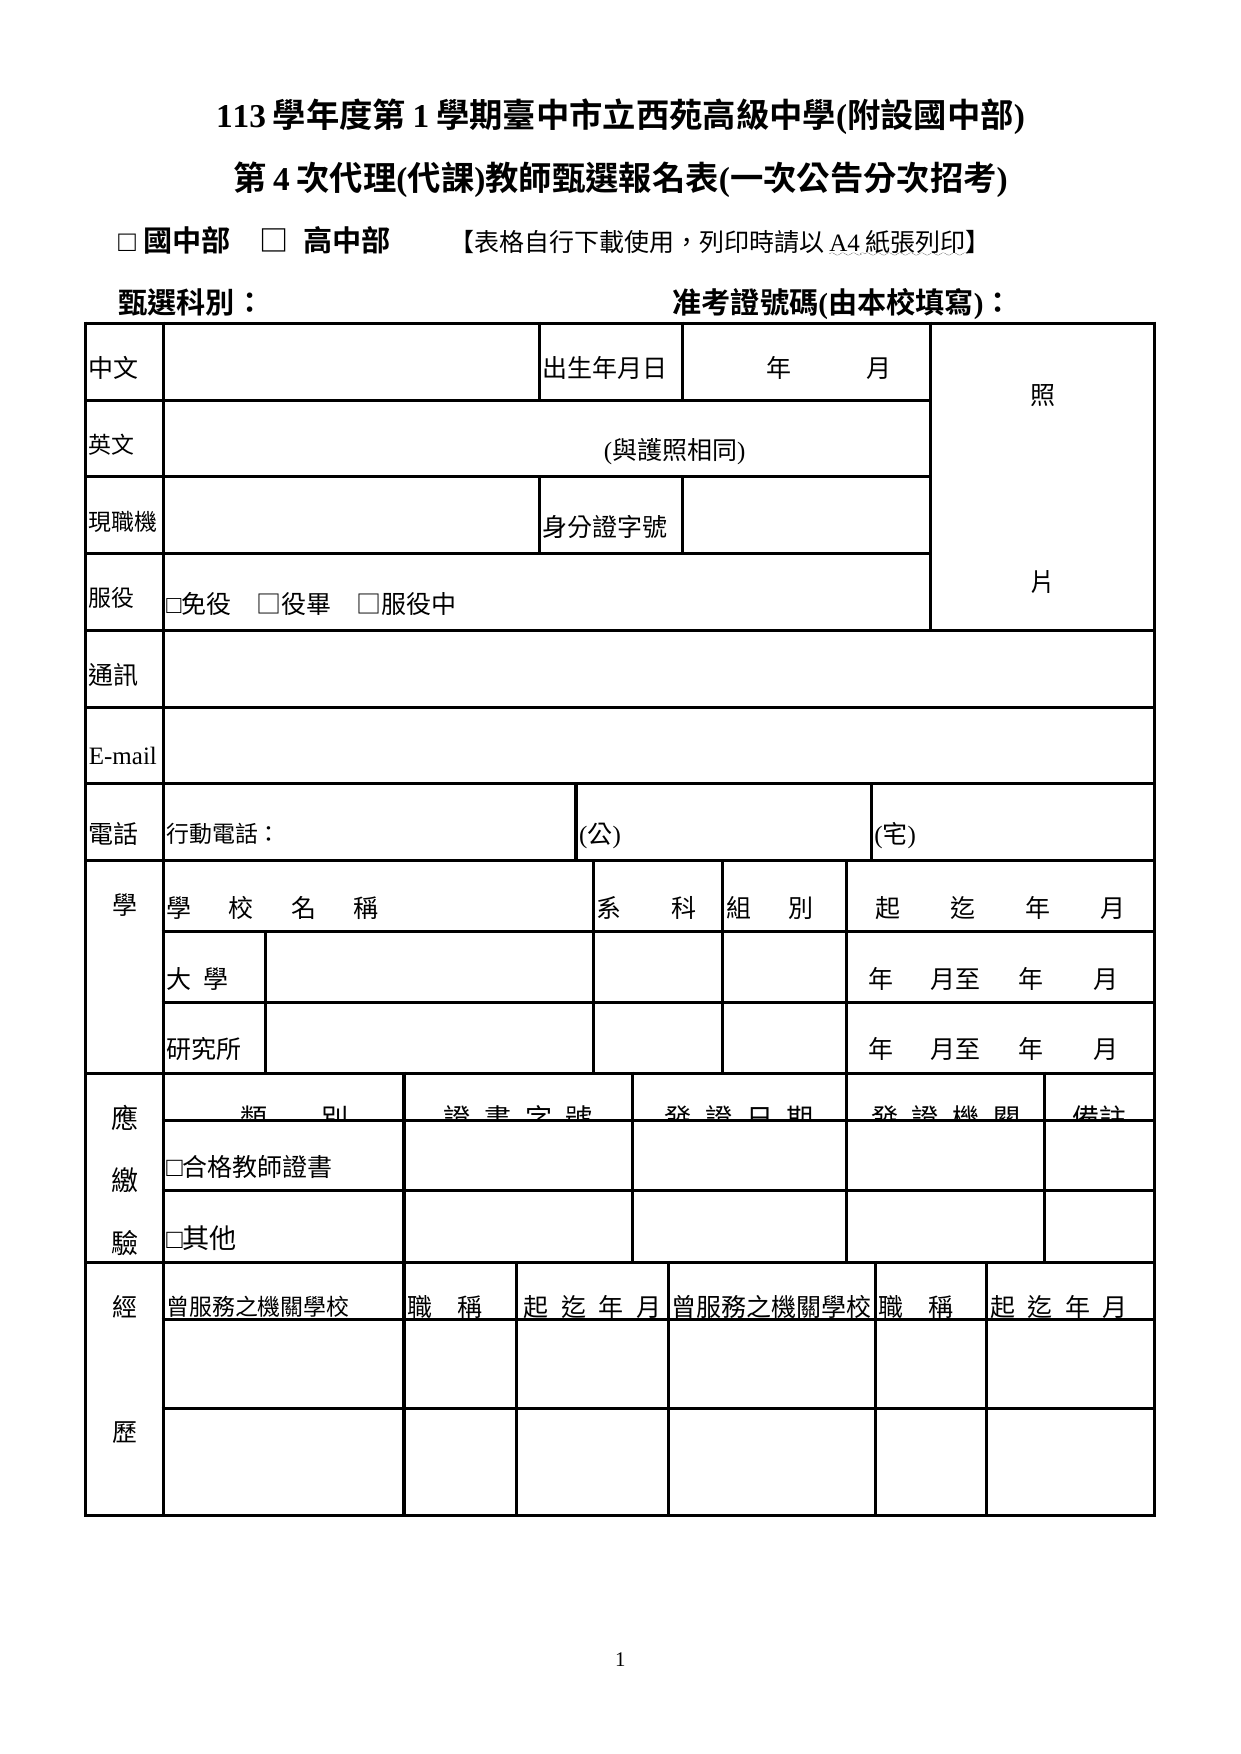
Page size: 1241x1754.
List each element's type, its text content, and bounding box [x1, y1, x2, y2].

table_cell 起 迄 年 月 [848, 862, 1153, 930]
table_cell [165, 632, 1153, 706]
table_cell [848, 1122, 1043, 1189]
table_cell [595, 933, 721, 1001]
table_cell [634, 1122, 845, 1189]
table_cell 備註 [1046, 1075, 1153, 1118]
table_cell 類 別 [165, 1075, 402, 1118]
table_cell [1046, 1122, 1153, 1189]
table_cell [518, 1410, 667, 1514]
table_cell [988, 1410, 1153, 1514]
table_cell □合格教師證書 [165, 1122, 402, 1189]
table_cell [593, 1122, 631, 1189]
table_cell 學 校 名 稱 [165, 862, 592, 930]
table_cell [165, 709, 1153, 782]
table_cell [406, 1122, 593, 1189]
table_cell [670, 1321, 874, 1407]
table_cell [267, 1004, 592, 1072]
table_cell [595, 1004, 721, 1072]
table_cell 現職機關學校 [87, 478, 162, 552]
table_cell [1046, 1192, 1153, 1261]
table_cell [670, 1410, 874, 1514]
table_cell [988, 1321, 1153, 1407]
text 甄選科別： 准考證號碼(由本校填寫)： [118, 259, 1122, 322]
table_cell [877, 1321, 985, 1407]
table_cell [634, 1192, 845, 1261]
table_cell 起 迄 年 月 [518, 1264, 667, 1317]
table_cell 發 證 日 期 [634, 1075, 845, 1118]
table_cell [165, 478, 538, 552]
table_cell 組 別 [724, 862, 845, 930]
text □ 國中部 □ 高中部 【表格自行下載使用，列印時請以A4紙張列印】 [118, 197, 1122, 259]
table_cell 學 歷 [87, 862, 162, 1072]
table_cell 電話 [87, 785, 162, 859]
text 第4次代理(代課)教師甄選報名表(一次公告分次招考) [118, 134, 1122, 197]
table_cell 系 科 [595, 862, 721, 930]
table_cell 研究所 [165, 1004, 264, 1072]
table_cell 曾服務之機關學校 [670, 1264, 874, 1317]
table_cell 身分證字號 [541, 478, 681, 552]
table_cell 起 迄 年 月 [988, 1264, 1153, 1317]
table_cell [593, 1192, 631, 1261]
table_cell [165, 1410, 402, 1514]
table_cell [684, 478, 929, 552]
table_cell 職 稱 [877, 1264, 985, 1317]
table_header 出生年月日(年份請以西元表示) [541, 325, 681, 398]
table_cell E-mail [87, 709, 162, 782]
table_cell [267, 933, 592, 1001]
table_cell [165, 1321, 402, 1407]
table_cell [724, 1004, 845, 1072]
table_cell [406, 1192, 593, 1261]
table_cell [406, 1410, 515, 1514]
table_header [165, 325, 538, 398]
table_cell [724, 933, 845, 1001]
table_cell 英文 姓名 [87, 402, 162, 475]
table_cell (公) [578, 785, 870, 859]
table_cell □其他 [165, 1192, 402, 1261]
table_cell (宅) [873, 785, 1153, 859]
text 113學年度第1學期臺中市立西苑高級中學(附設國中部) [118, 72, 1122, 134]
table_cell 職 稱 [406, 1264, 515, 1317]
table_cell 經 歷 [87, 1264, 162, 1514]
table_header 年 月 日 [684, 325, 929, 398]
table_cell 應 繳 驗 證 件 [87, 1075, 162, 1261]
table_header 照 片 [932, 325, 1153, 629]
table_cell 證 書 字 號 [406, 1075, 631, 1118]
table_cell 年 月至 年 月 [848, 1004, 1153, 1072]
table_cell 服役 情形 [87, 555, 162, 629]
table_cell 通訊地址 [87, 632, 162, 706]
table_cell 行動電話： [165, 785, 574, 859]
table_cell [877, 1410, 985, 1514]
table_header 中文姓名 [87, 325, 162, 398]
table_cell 年 月至 年 月 [848, 933, 1153, 1001]
table_cell □免役 □役畢 □服役中 [165, 555, 929, 629]
table_cell 大 學 [165, 933, 264, 1001]
table_cell 曾服務之機關學校 [165, 1264, 402, 1317]
table_cell (與護照相同) [165, 402, 929, 475]
table_cell [848, 1192, 1043, 1261]
table_cell [518, 1321, 667, 1407]
table_cell [406, 1321, 515, 1407]
table_cell 發 證 機 關 [848, 1075, 1043, 1118]
